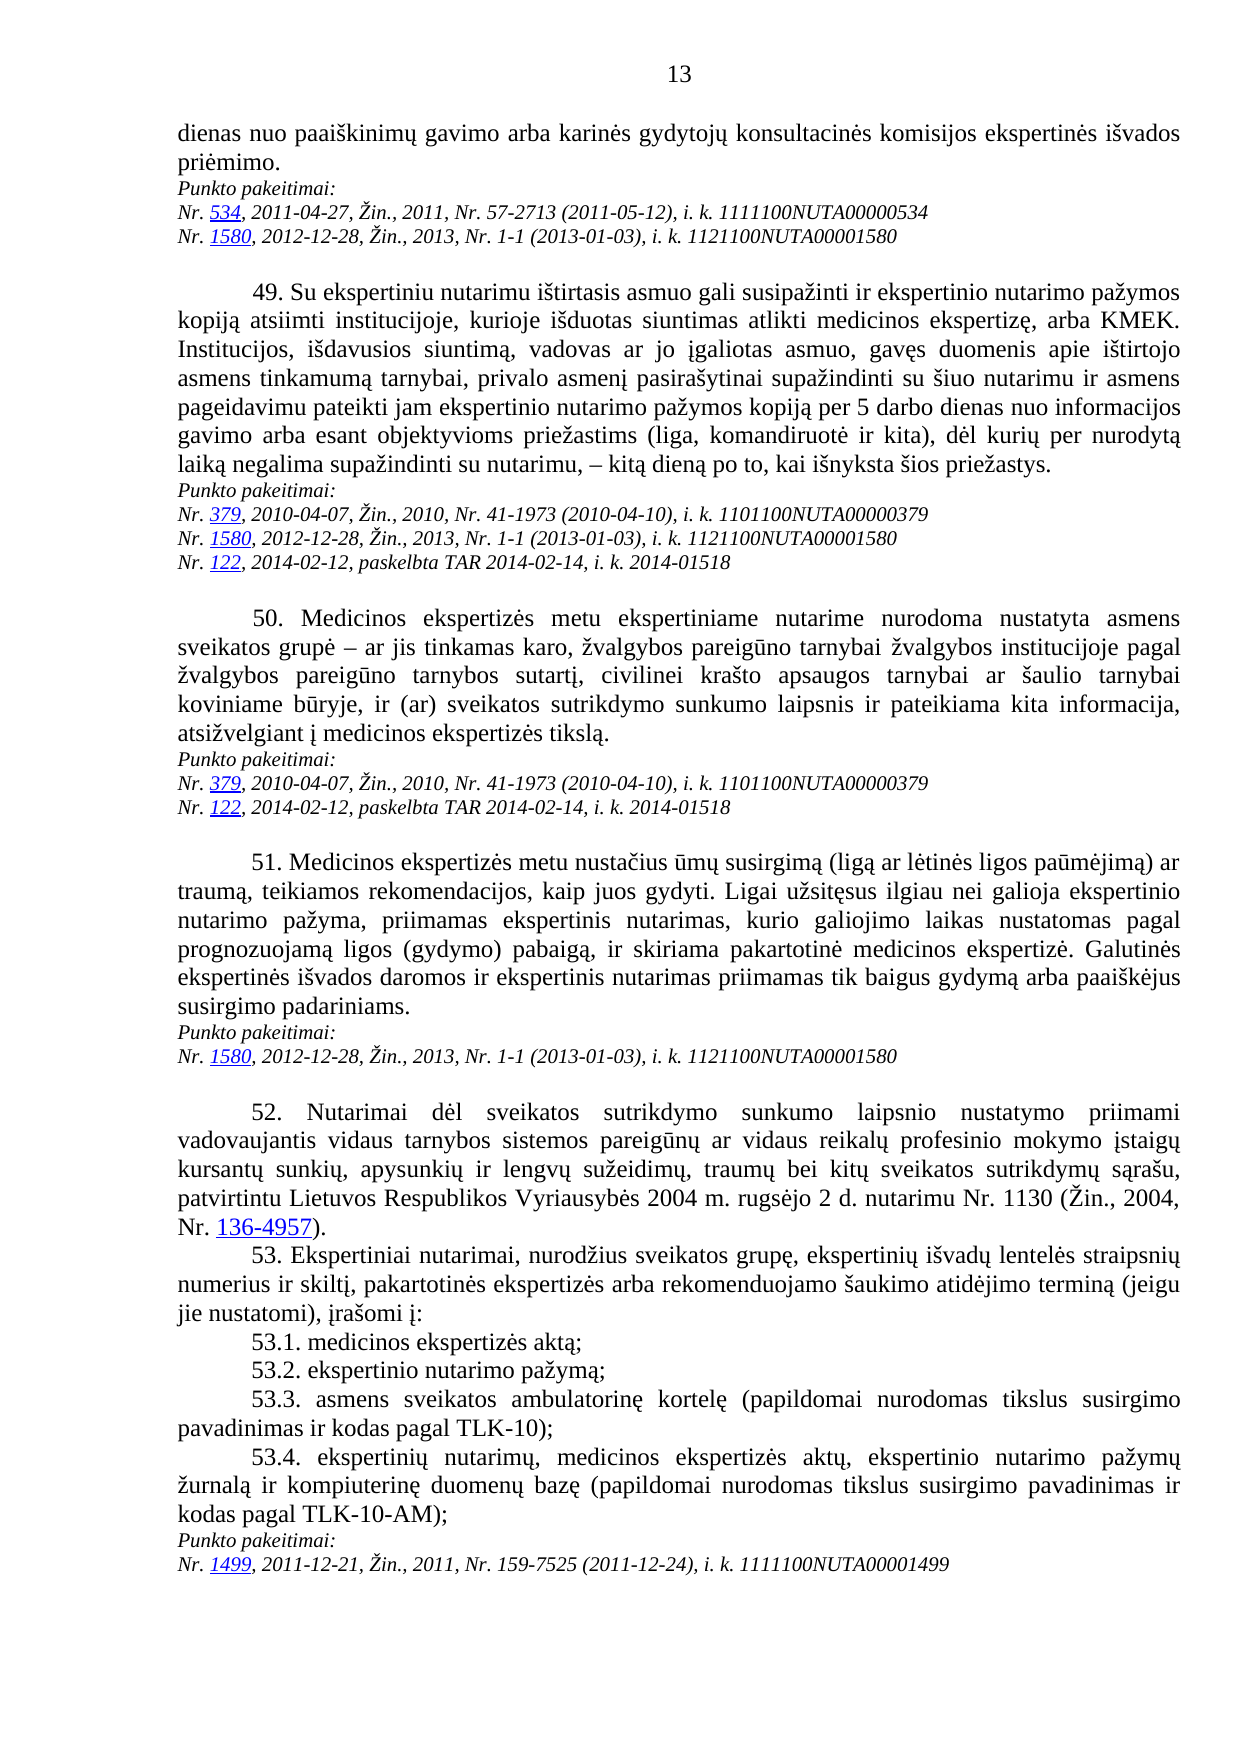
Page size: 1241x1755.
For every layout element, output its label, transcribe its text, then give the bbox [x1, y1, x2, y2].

text Nr. 379, 2010-04-07, Žin., 2010, Nr. 41-1973 (2010-04-10), i. k. 1101100NUTA00000379 [177, 771, 1181, 795]
text 53.1. medicinos ekspertizės aktą; [177, 1327, 1181, 1356]
text 53.2. ekspertinio nutarimo pažymą; [177, 1356, 1181, 1384]
text Nr. 1580, 2012-12-28, Žin., 2013, Nr. 1-1 (2013-01-03), i. k. 1121100NUTA00001580 [177, 1044, 1181, 1068]
text 50. Medicinos ekspertizės metu ekspertiniame nutarime nurodoma nustatyta asmens sveikatos grupė – ar jis tinkamas karo, žvalgybos pareigūno tarnybai žvalgybos institucijoje pagal žvalgybos pareigūno tarnybos sutartį, civilinei krašto apsaugos tarnybai ar šaulio tarnybai koviniame būryje, ir (ar) sveikatos sutrikdymo sunkumo laipsnis ir pateikiama kita informacija, atsižvelgiant į medicinos ekspertizės tikslą. [177, 603, 1181, 747]
text Nr. 1580, 2012-12-28, Žin., 2013, Nr. 1-1 (2013-01-03), i. k. 1121100NUTA00001580 [177, 224, 1181, 248]
text Nr. 122, 2014-02-12, paskelbta TAR 2014-02-14, i. k. 2014-01518 [177, 795, 1181, 819]
text Punkto pakeitimai: [177, 1528, 1181, 1552]
text 53.4. ekspertinių nutarimų, medicinos ekspertizės aktų, ekspertinio nutarimo pažymų žurnalą ir kompiuterinę duomenų bazę (papildomai nurodomas tikslus susirgimo pavadinimas ir kodas pagal TLK-10-AM); [177, 1442, 1181, 1528]
text Nr. 122, 2014-02-12, paskelbta TAR 2014-02-14, i. k. 2014-01518 [177, 550, 1181, 574]
text Punkto pakeitimai: [177, 478, 1181, 502]
text Nr. 1580, 2012-12-28, Žin., 2013, Nr. 1-1 (2013-01-03), i. k. 1121100NUTA00001580 [177, 526, 1181, 550]
text Punkto pakeitimai: [177, 176, 1181, 200]
text 53.3. asmens sveikatos ambulatorinę kortelę (papildomai nurodomas tikslus susirgimo pavadinimas ir kodas pagal TLK-10); [177, 1384, 1181, 1442]
text dienas nuo paaiškinimų gavimo arba karinės gydytojų konsultacinės komisijos ekspertinės išvados priėmimo. [177, 118, 1181, 176]
text Nr. 1499, 2011-12-21, Žin., 2011, Nr. 159-7525 (2011-12-24), i. k. 1111100NUTA00001499 [177, 1552, 1181, 1576]
text 52. Nutarimai dėl sveikatos sutrikdymo sunkumo laipsnio nustatymo priimami vadovaujantis vidaus tarnybos sistemos pareigūnų ar vidaus reikalų profesinio mokymo įstaigų kursantų sunkių, apysunkių ir lengvų sužeidimų, traumų bei kitų sveikatos sutrikdymų sąrašu, patvirtintu Lietuvos Respublikos Vyriausybės 2004 m. rugsėjo 2 d. nutarimu Nr. 1130 (Žin., 2004, Nr. 136-4957). [177, 1097, 1181, 1241]
text 49. Su ekspertiniu nutarimu ištirtasis asmuo gali susipažinti ir ekspertinio nutarimo pažymos kopiją atsiimti institucijoje, kurioje išduotas siuntimas atlikti medicinos ekspertizę, arba KMEK. Institucijos, išdavusios siuntimą, vadovas ar jo įgaliotas asmuo, gavęs duomenis apie ištirtojo asmens tinkamumą tarnybai, privalo asmenį pasirašytinai supažindinti su šiuo nutarimu ir asmens pageidavimu pateikti jam ekspertinio nutarimo pažymos kopiją per 5 darbo dienas nuo informacijos gavimo arba esant objektyvioms priežastims (liga, komandiruotė ir kita), dėl kurių per nurodytą laiką negalima supažindinti su nutarimu, – kitą dieną po to, kai išnyksta šios priežastys. [177, 277, 1181, 478]
text Nr. 534, 2011-04-27, Žin., 2011, Nr. 57-2713 (2011-05-12), i. k. 1111100NUTA00000534 [177, 200, 1181, 224]
text 53. Ekspertiniai nutarimai, nurodžius sveikatos grupę, ekspertinių išvadų lentelės straipsnių numerius ir skiltį, pakartotinės ekspertizės arba rekomenduojamo šaukimo atidėjimo terminą (jeigu jie nustatomi), įrašomi į: [177, 1241, 1181, 1327]
text Nr. 379, 2010-04-07, Žin., 2010, Nr. 41-1973 (2010-04-10), i. k. 1101100NUTA00000379 [177, 502, 1181, 526]
text 51. Medicinos ekspertizės metu nustačius ūmų susirgimą (ligą ar lėtinės ligos paūmėjimą) ar traumą, teikiamos rekomendacijos, kaip juos gydyti. Ligai užsitęsus ilgiau nei galioja ekspertinio nutarimo pažyma, priimamas ekspertinis nutarimas, kurio galiojimo laikas nustatomas pagal prognozuojamą ligos (gydymo) pabaigą, ir skiriama pakartotinė medicinos ekspertizė. Galutinės ekspertinės išvados daromos ir ekspertinis nutarimas priimamas tik baigus gydymą arba paaiškėjus susirgimo padariniams. [177, 847, 1181, 1020]
text Punkto pakeitimai: [177, 1020, 1181, 1044]
text Punkto pakeitimai: [177, 747, 1181, 771]
